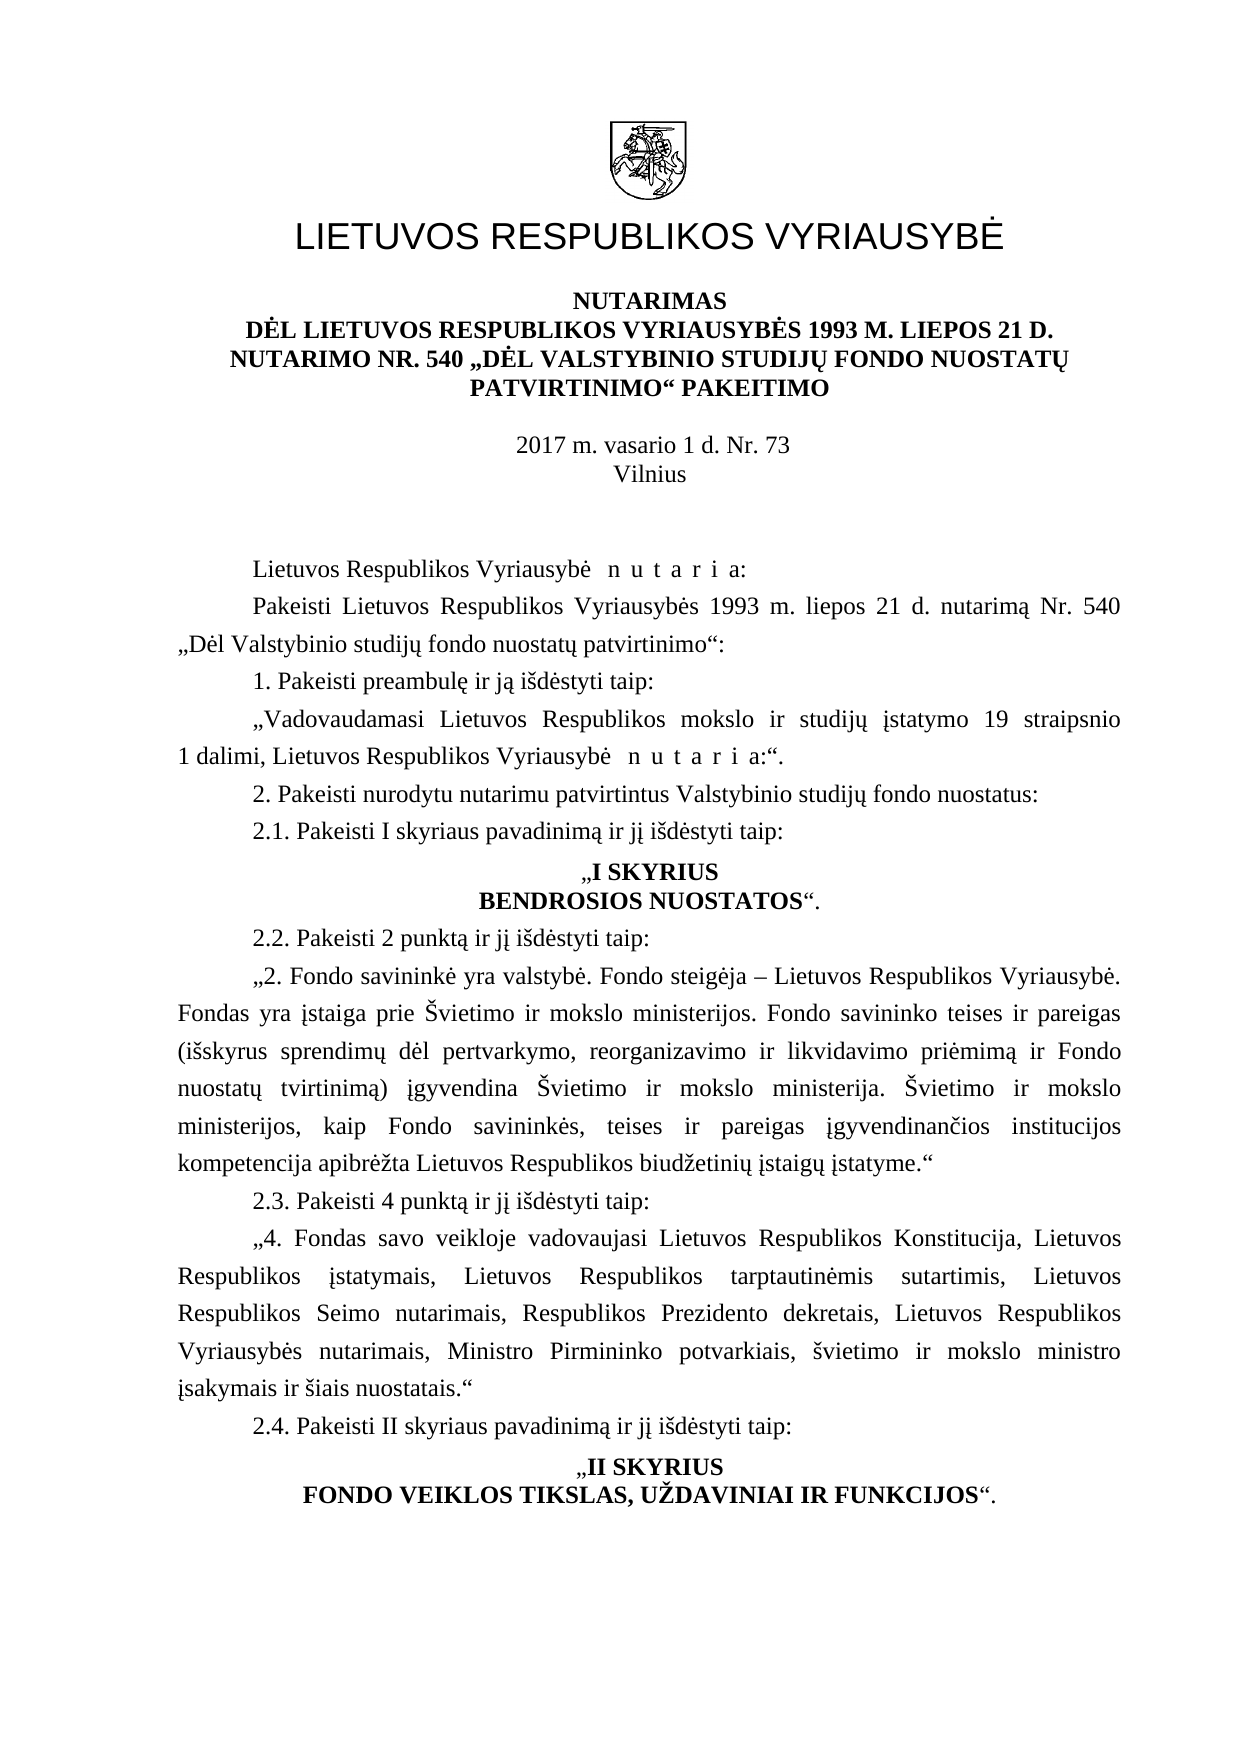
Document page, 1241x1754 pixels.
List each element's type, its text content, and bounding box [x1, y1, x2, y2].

text FONDO VEIKLOS TIKSLAS, UŽDAVINIAI IR FUNKCIJOS“. [177, 1480, 1122, 1509]
text 2017 m. vasario 1 d. Nr. 73 [177, 430, 1122, 459]
text „Vadovaudamasi Lietuvos Respublikos mokslo ir studijų įstatymo 19 straipsnio 1 dalimi, Lietuvos Respublikos Vyriausybė nutaria:“. [177, 695, 1122, 770]
text 2. Pakeisti nurodytu nutarimu patvirtintus Valstybinio studijų fondo nuostatus: [177, 770, 1122, 808]
text „I SKYRIUS [177, 857, 1122, 886]
text 2.2. Pakeisti 2 punktą ir jį išdėstyti taip: [177, 914, 1122, 952]
text Vilnius [177, 459, 1122, 488]
text 2.1. Pakeisti I skyriaus pavadinimą ir jį išdėstyti taip: [177, 808, 1122, 845]
text DĖL LIETUVOS RESPUBLIKOS VYRIAUSYBĖS 1993 M. LIEPOS 21 D. NUTARIMO NR. 540 „DĖL VALSTYBINIO STUDIJŲ FONDO NUOSTATŲ PATVIRTINIMO“ PAKEITIMO [177, 315, 1122, 401]
text 2.4. Pakeisti II skyriaus pavadinimą ir jį išdėstyti taip: [177, 1402, 1122, 1439]
text „4. Fondas savo veikloje vadovaujasi Lietuvos Respublikos Konstitucija, Lietuvos Respublikos įstatymais, Lietuvos Respublikos tarptautinėmis sutartimis, Lietuvos Respublikos Seimo nutarimais, Respublikos Prezidento dekretais, Lietuvos Respublikos Vyriausybės nutarimais, Ministro Pirmininko potvarkiais, švietimo ir mokslo ministro įsakymais ir šiais nuostatais.“ [177, 1214, 1122, 1402]
text Lietuvos Respublikos Vyriausybė [177, 214, 1122, 258]
text Pakeisti Lietuvos Respublikos Vyriausybės 1993 m. liepos 21 d. nutarimą Nr. 540 „Dėl Valstybinio studijų fondo nuostatų patvirtinimo“: [177, 583, 1122, 658]
text BENDROSIOS NUOSTATOS“. [177, 886, 1122, 914]
text 1. Pakeisti preambulę ir ją išdėstyti taip: [177, 658, 1122, 695]
text 2.3. Pakeisti 4 punktą ir jį išdėstyti taip: [177, 1177, 1122, 1214]
text Lietuvos Respublikos Vyriausybė nutaria: [177, 545, 1122, 583]
text „II SKYRIUS [177, 1452, 1122, 1480]
text nutarimas [177, 286, 1122, 315]
text „2. Fondo savininkė yra valstybė. Fondo steigėja – Lietuvos Respublikos Vyriausybė. Fondas yra įstaiga prie Švietimo ir mokslo ministerijos. Fondo savininko teises ir pareigas (išskyrus sprendimų dėl pertvarkymo, reorganizavimo ir likvidavimo priėmimą ir Fondo nuostatų tvirtinimą) įgyvendina Švietimo ir mokslo ministerija. Švietimo ir mokslo ministerijos, kaip Fondo savininkės, teises ir pareigas įgyvendinančios institucijos kompetencija apibrėžta Lietuvos Respublikos biudžetinių įstaigų įstatyme.“ [177, 952, 1122, 1177]
